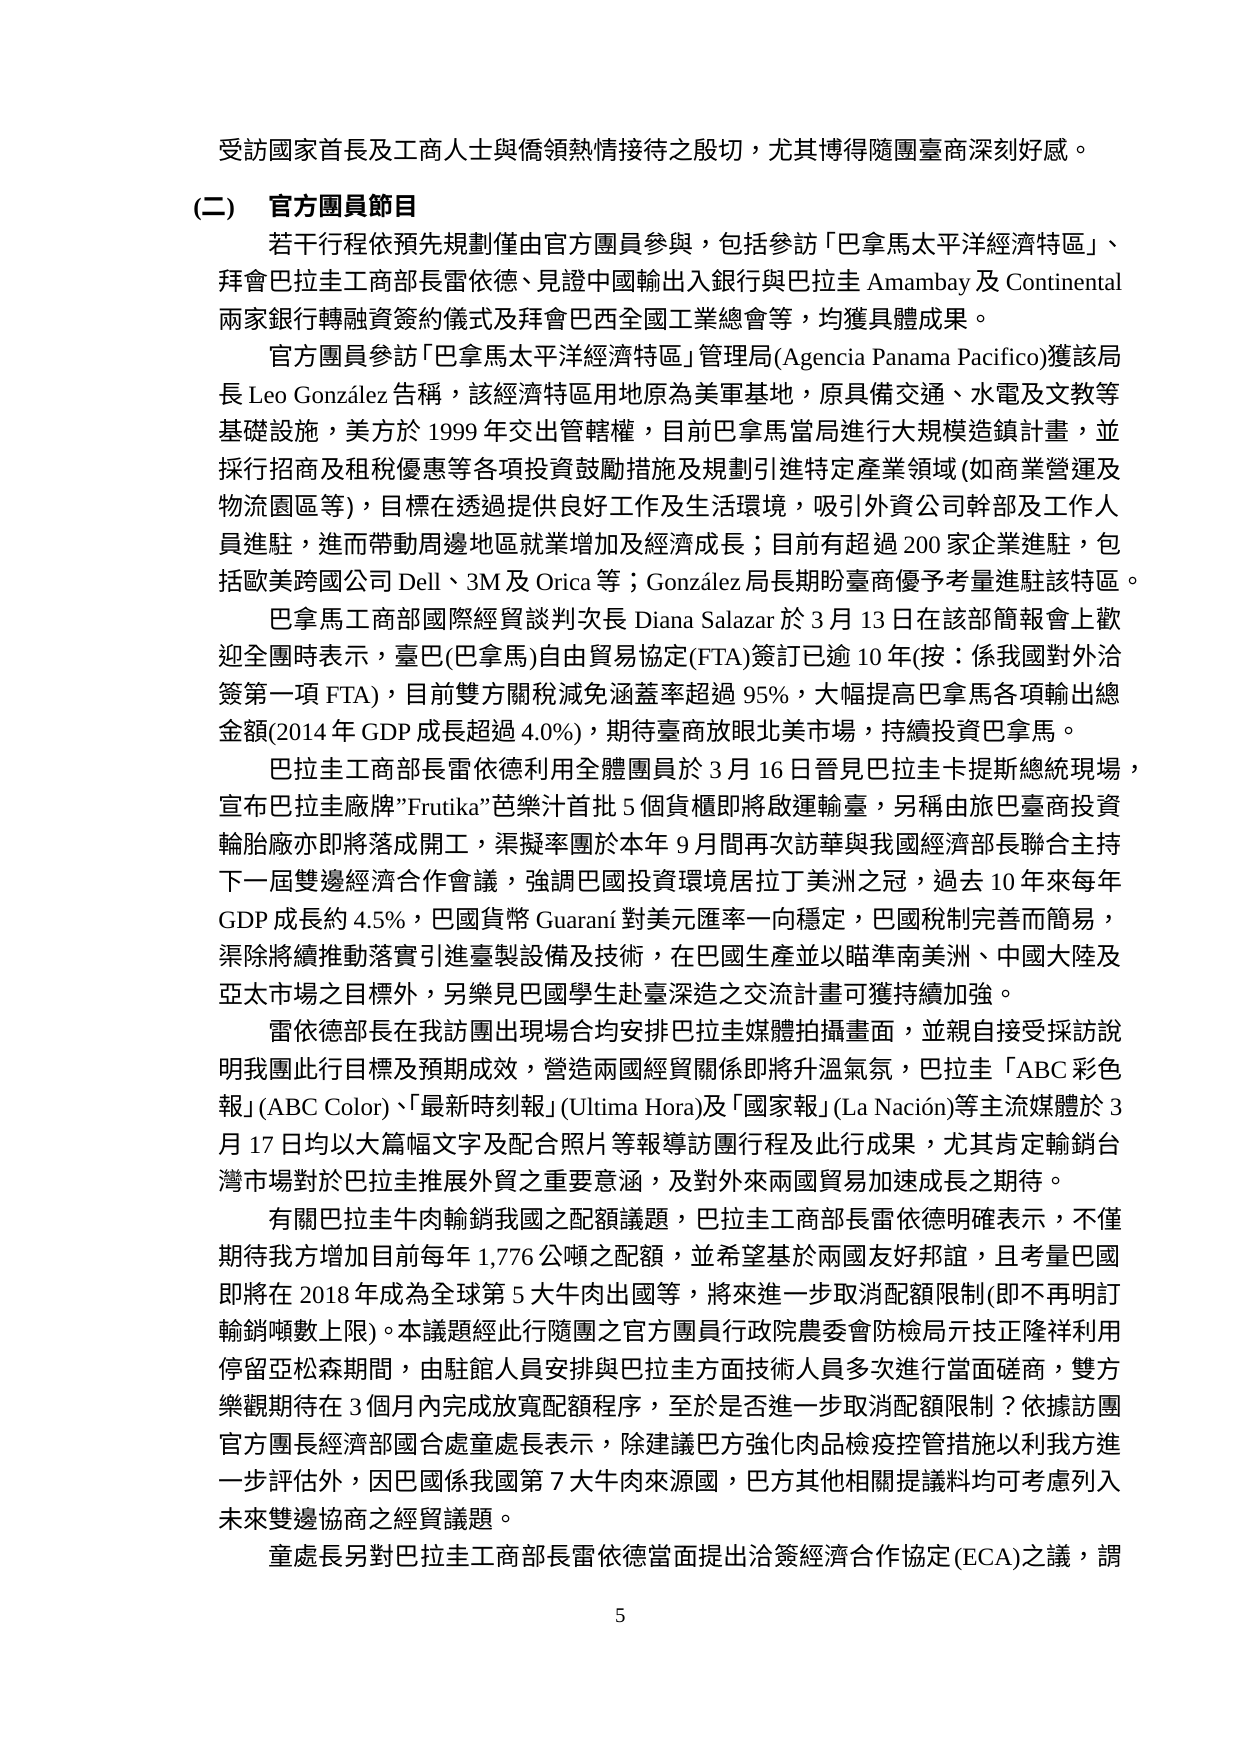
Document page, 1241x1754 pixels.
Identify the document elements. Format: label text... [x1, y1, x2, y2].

text 巴拉圭工商部長雷依德利用全體團員於3月16日晉見巴拉圭卡提斯總統現場，宣布巴拉圭廠牌”Frutika”芭樂汁首批5個貨櫃即將啟運輸臺，另稱由旅巴臺商投資輪胎廠亦即將落成開工，渠擬率團於本年9月間再次訪華與我國經濟部長聯合主持下一屆雙邊經濟合作會議，強調巴國投資環境居拉丁美洲之冠，過去10年來每年GDP成長約4.5%，巴國貨幣Guaraní對美元匯率一向穩定，巴國稅制完善而簡易，渠除將續推動落實引進臺製設備及技術，在巴國生產並以瞄準南美洲、中國大陸及亞太市場之目標外，另樂見巴國學生赴臺深造之交流計畫可獲持續加強。 [218, 749, 1122, 1011]
text 官方團員參訪「巴拿馬太平洋經濟特區」管理局(Agencia Panama Pacifico)獲該局長Leo González告稱，該經濟特區用地原為美軍基地，原具備交通、水電及文教等基礎設施，美方於1999年交出管轄權，目前巴拿馬當局進行大規模造鎮計畫，並採行招商及租稅優惠等各項投資鼓勵措施及規劃引進特定產業領域(如商業營運及物流園區等)，目標在透過提供良好工作及生活環境，吸引外資公司幹部及工作人員進駐，進而帶動周邊地區就業增加及經濟成長；目前有超過200家企業進駐，包括歐美跨國公司Dell、3M及Orica等；González局長期盼臺商優予考量進駐該特區。 [218, 336, 1122, 599]
text 整體而言，在我國各駐館處館長及同仁預先規劃及妥善安排下，共同節目可謂紀律中有變化、平順中屢見驚奇，其中又以晉見巴拉圭總統及聆聽巴拉圭工商部長親作簡報最為難得，觀光部分則以參觀巴拿馬運河、巴西伊泰布水力電廠及伊瓜蘇瀑布最為印象深刻，不論我駐館處首長、同仁及訪團官方與民間代表，在各種外交及僑宴場合之發言及舉止，均稱得體適宜、不落俗套，且時有幽默演出及溫馨場景，受訪國家首長及工商人士與僑領熱情接待之殷切，尤其博得隨團臺商深刻好感。 [218, 130, 1122, 167]
list 官方團員節目 [193, 186, 1122, 224]
text 童處長另對巴拉圭工商部長雷依德當面提出洽簽經濟合作協定(ECA)之議，謂 [218, 1536, 1122, 1574]
text 巴拿馬工商部國際經貿談判次長Diana Salazar於3月13日在該部簡報會上歡迎全團時表示，臺巴(巴拿馬)自由貿易協定(FTA)簽訂已逾10年(按：係我國對外洽簽第一項FTA)，目前雙方關稅減免涵蓋率超過95%，大幅提高巴拿馬各項輸出總金額(2014年GDP成長超過4.0%)，期待臺商放眼北美市場，持續投資巴拿馬。 [218, 599, 1122, 749]
text 雷依德部長在我訪團出現場合均安排巴拉圭媒體拍攝畫面，並親自接受採訪說明我團此行目標及預期成效，營造兩國經貿關係即將升溫氣氛，巴拉圭「ABC彩色報」(ABC Color)、「最新時刻報」(Ultima Hora)及「國家報」(La Nación)等主流媒體於3月17日均以大篇幅文字及配合照片等報導訪團行程及此行成果，尤其肯定輸銷台灣市場對於巴拉圭推展外貿之重要意涵，及對外來兩國貿易加速成長之期待。 [218, 1011, 1122, 1199]
text 有關巴拉圭牛肉輸銷我國之配額議題，巴拉圭工商部長雷依德明確表示，不僅期待我方增加目前每年1,776公噸之配額，並希望基於兩國友好邦誼，且考量巴國即將在2018年成為全球第5大牛肉出國等，將來進一步取消配額限制(即不再明訂輸銷噸數上限)。本議題經此行隨團之官方團員行政院農委會防檢局亓技正隆祥利用停留亞松森期間，由駐館人員安排與巴拉圭方面技術人員多次進行當面磋商，雙方樂觀期待在3個月內完成放寬配額程序，至於是否進一步取消配額限制？依據訪團官方團長經濟部國合處童處長表示，除建議巴方強化肉品檢疫控管措施以利我方進一步評估外，因巴國係我國第7大牛肉來源國，巴方其他相關提議料均可考慮列入未來雙邊協商之經貿議題。 [218, 1199, 1122, 1536]
text 若干行程依預先規劃僅由官方團員參與，包括參訪「巴拿馬太平洋經濟特區」、拜會巴拉圭工商部長雷依德、見證中國輸出入銀行與巴拉圭Amambay及Continental兩家銀行轉融資簽約儀式及拜會巴西全國工業總會等，均獲具體成果。 [218, 224, 1122, 336]
